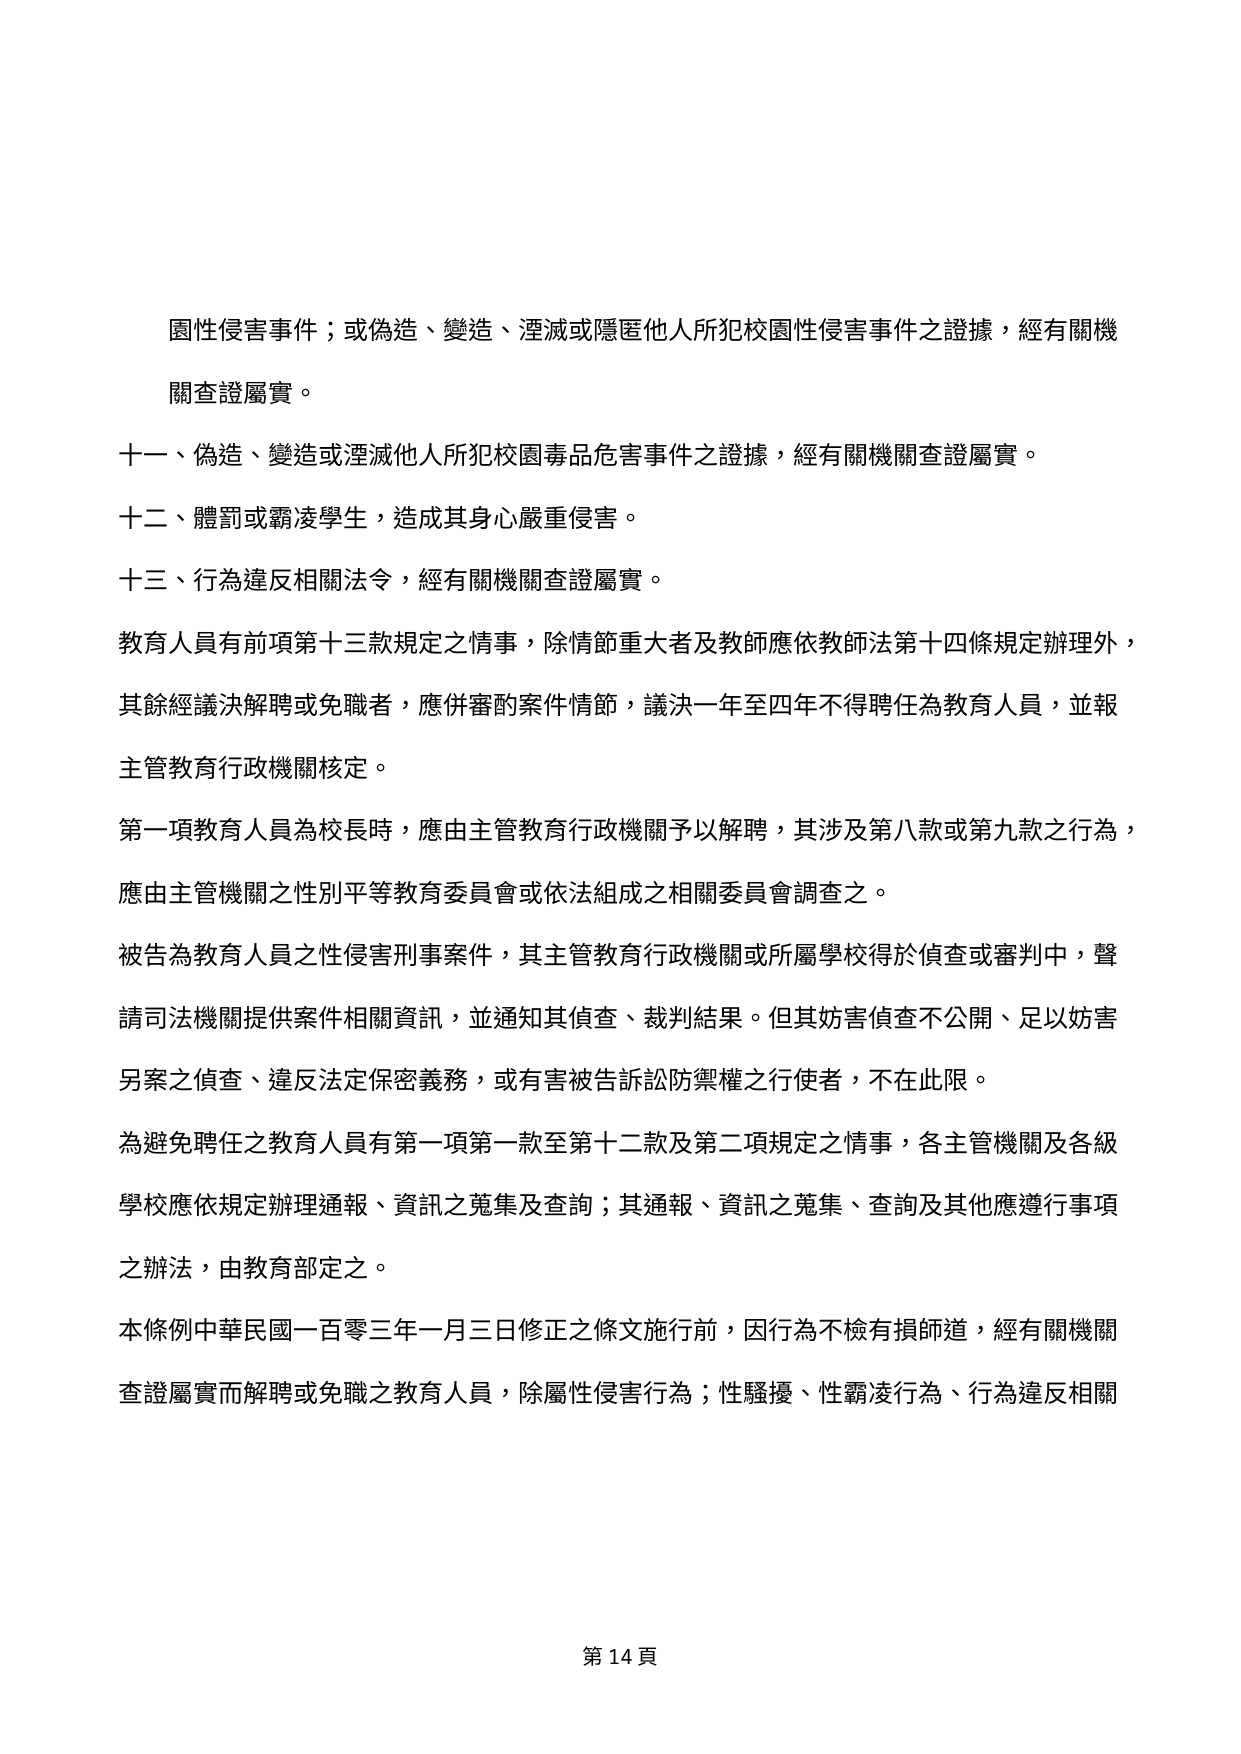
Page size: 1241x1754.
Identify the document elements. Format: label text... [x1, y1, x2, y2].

text 被告為教育人員之性侵害刑事案件，其主管教育行政機關或所屬學校得於偵查或審判中，聲請司法機關提供案件相關資訊，並通知其偵查、裁判結果。但其妨害偵查不公開、足以妨害另案之偵查、違反法定保密義務，或有害被告訴訟防禦權之行使者，不在此限。 [118, 912, 1122, 1100]
text 十二、體罰或霸凌學生，造成其身心嚴重侵害。 [118, 475, 1122, 537]
text 為避免聘任之教育人員有第一項第一款至第十二款及第二項規定之情事，各主管機關及各級學校應依規定辦理通報、資訊之蒐集及查詢；其通報、資訊之蒐集、查詢及其他應遵行事項之辦法，由教育部定之。 [118, 1100, 1122, 1287]
text 教育人員有前項第十三款規定之情事，除情節重大者及教師應依教師法第十四條規定辦理外，其餘經議決解聘或免職者，應併審酌案件情節，議決一年至四年不得聘任為教育人員，並報主管教育行政機關核定。 [118, 600, 1122, 787]
text 十一、偽造、變造或湮滅他人所犯校園毒品危害事件之證據，經有關機關查證屬實。 [118, 412, 1122, 475]
text 十三、行為違反相關法令，經有關機關查證屬實。 [118, 537, 1122, 600]
text 本條例中華民國一百零三年一月三日修正之條文施行前，因行為不檢有損師道，經有關機關查證屬實而解聘或免職之教育人員，除屬性侵害行為；性騷擾、性霸凌行為、行為違反相關 [118, 1287, 1122, 1412]
text 第一項教育人員為校長時，應由主管教育行政機關予以解聘，其涉及第八款或第九款之行為，應由主管機關之性別平等教育委員會或依法組成之相關委員會調查之。 [118, 787, 1122, 912]
text 園性侵害事件；或偽造、變造、湮滅或隱匿他人所犯校園性侵害事件之證據，經有關機關查證屬實。 [118, 287, 1122, 412]
